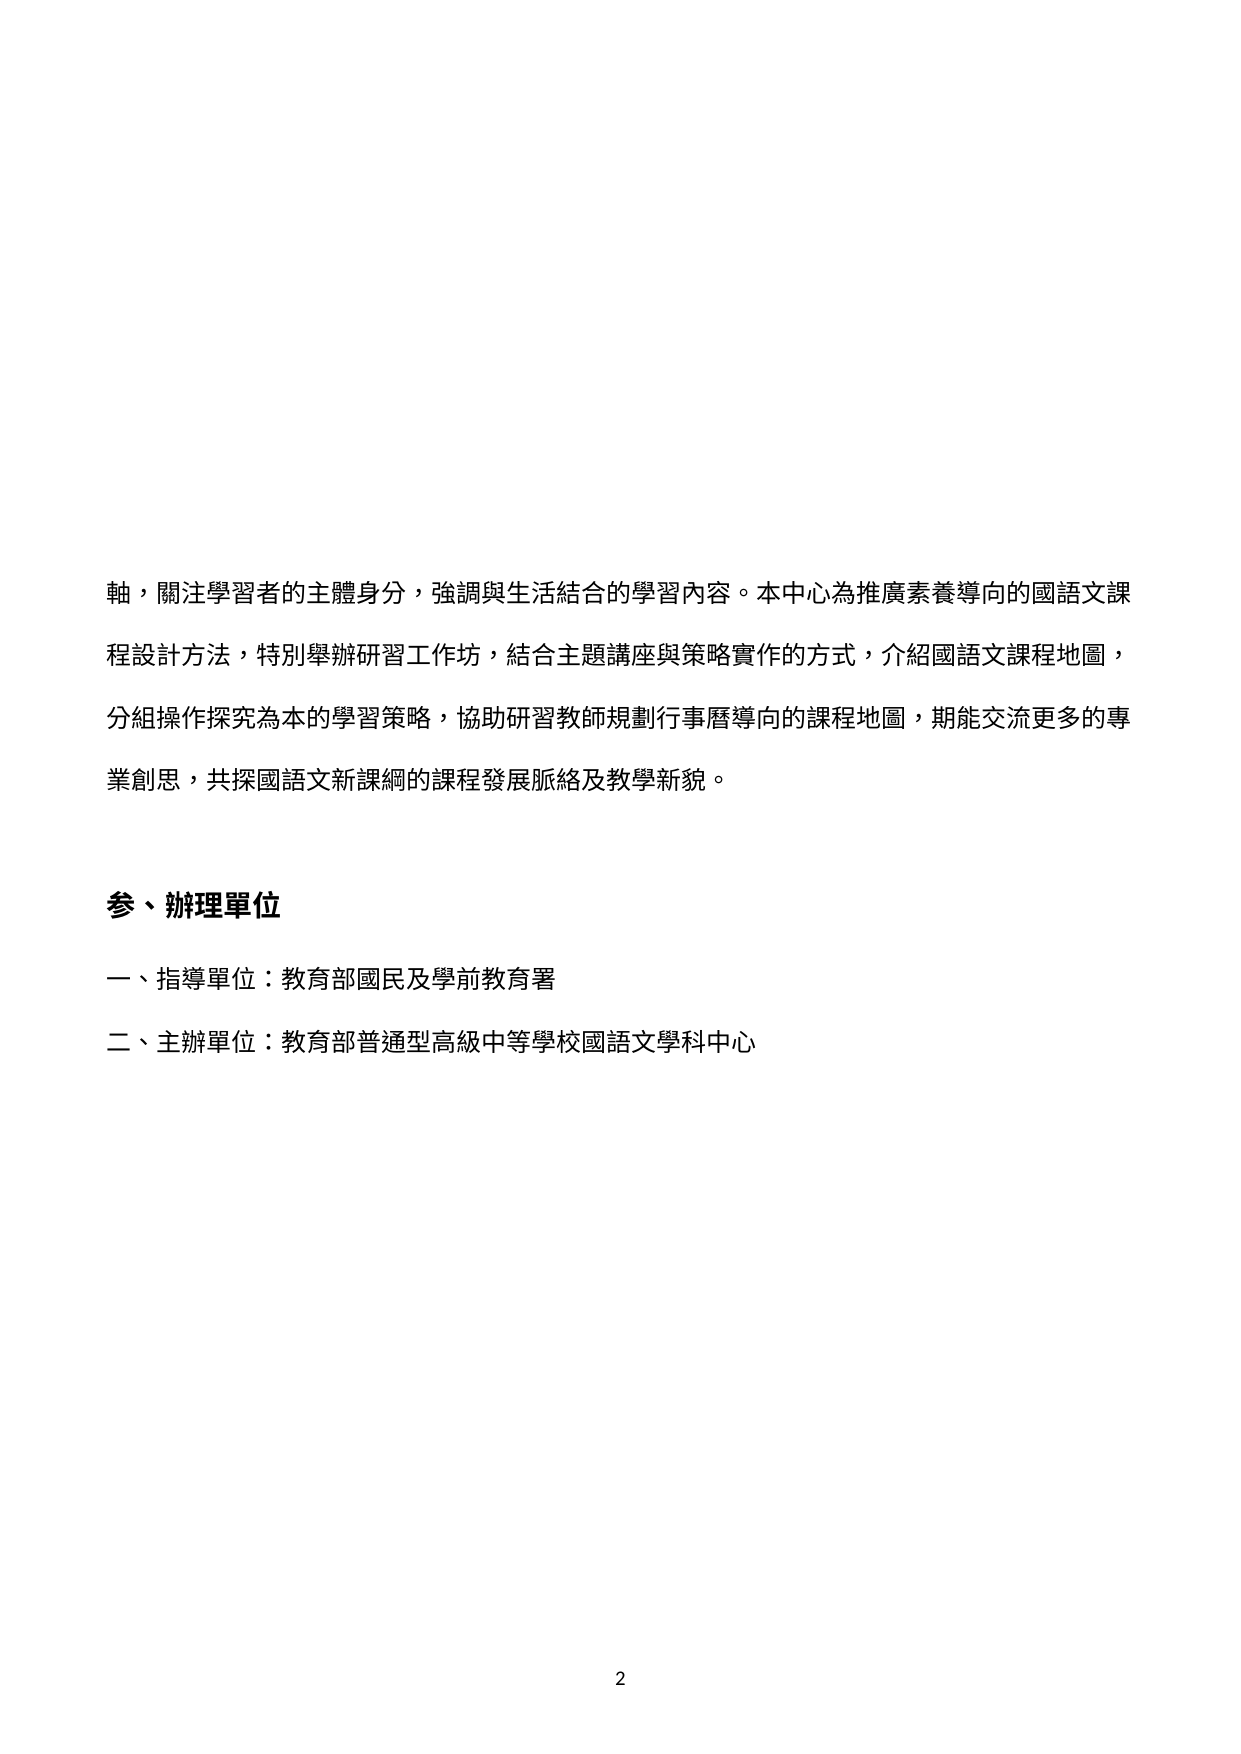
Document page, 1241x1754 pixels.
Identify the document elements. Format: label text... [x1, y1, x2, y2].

text 参、辦理單位 [106, 862, 1134, 925]
text 二、主辦單位：教育部普通型高級中等學校國語文學科中心 [106, 998, 1134, 1061]
text 軸，關注學習者的主體身分，強調與生活結合的學習內容。本中心為推廣素養導向的國語文課程設計方法，特別舉辦研習工作坊，結合主題講座與策略實作的方式，介紹國語文課程地圖，分組操作探究為本的學習策略，協助研習教師規劃行事曆導向的課程地圖，期能交流更多的專業創思，共探國語文新課綱的課程發展脈絡及教學新貌。 [106, 550, 1134, 800]
text 一、指導單位：教育部國民及學前教育署 [106, 936, 1134, 998]
